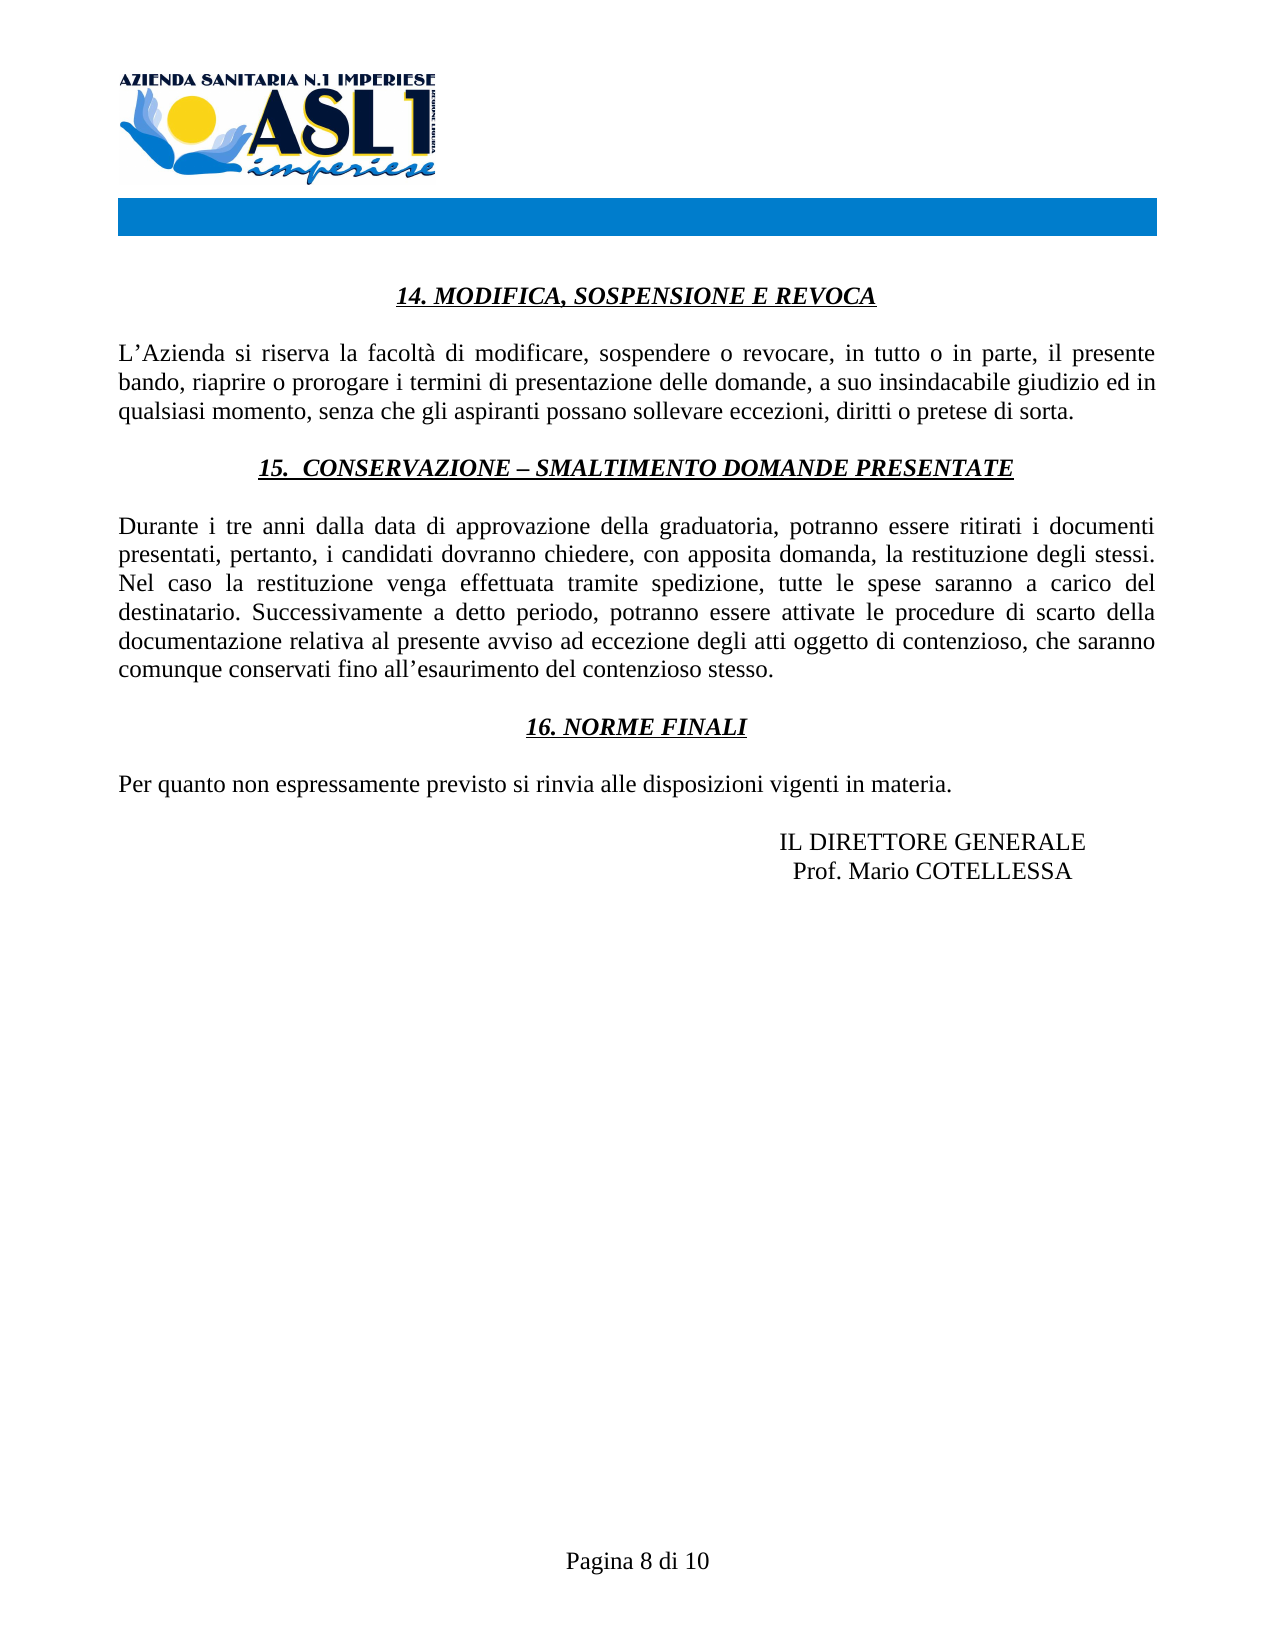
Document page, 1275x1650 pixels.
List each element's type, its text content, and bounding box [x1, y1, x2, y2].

picture [119, 74, 436, 185]
text 14. MODIFICA, SOSPENSIONE E REVOCA [118, 281, 1157, 309]
text 16. NORME FINALI [118, 712, 1157, 741]
text 15. CONSERVAZIONE – SMALTIMENTO DOMANDE PRESENTATE [118, 453, 1157, 482]
text Durante i tre anni dalla data di approvazione della graduatoria, potranno essere ritirati i documenti presentati, pertanto, i candidati dovranno chiedere, con apposita domanda, la restituzione degli stessi. Nel caso la restituzione venga effettuata tramite spedizione, tutte le spese saranno a carico del destinatario. Successivamente a detto periodo, potranno essere attivate le procedure di scarto della documentazione relativa al presente avviso ad eccezione degli atti oggetto di contenzioso, che saranno comunque conservati fino all’esaurimento del contenzioso stesso. [118, 511, 1157, 683]
text Prof. Mario COTELLESSA [634, 856, 1157, 884]
text L’Azienda si riserva la facoltà di modificare, sospendere o revocare, in tutto o in parte, il presente bando, riaprire o prorogare i termini di presentazione delle domande, a suo insindacabile giudizio ed in qualsiasi momento, senza che gli aspiranti possano sollevare eccezioni, diritti o pretese di sorta. [118, 338, 1157, 424]
text IL DIRETTORE GENERALE [634, 827, 1157, 856]
text Per quanto non espressamente previsto si rinvia alle disposizioni vigenti in materia. [118, 769, 1157, 798]
